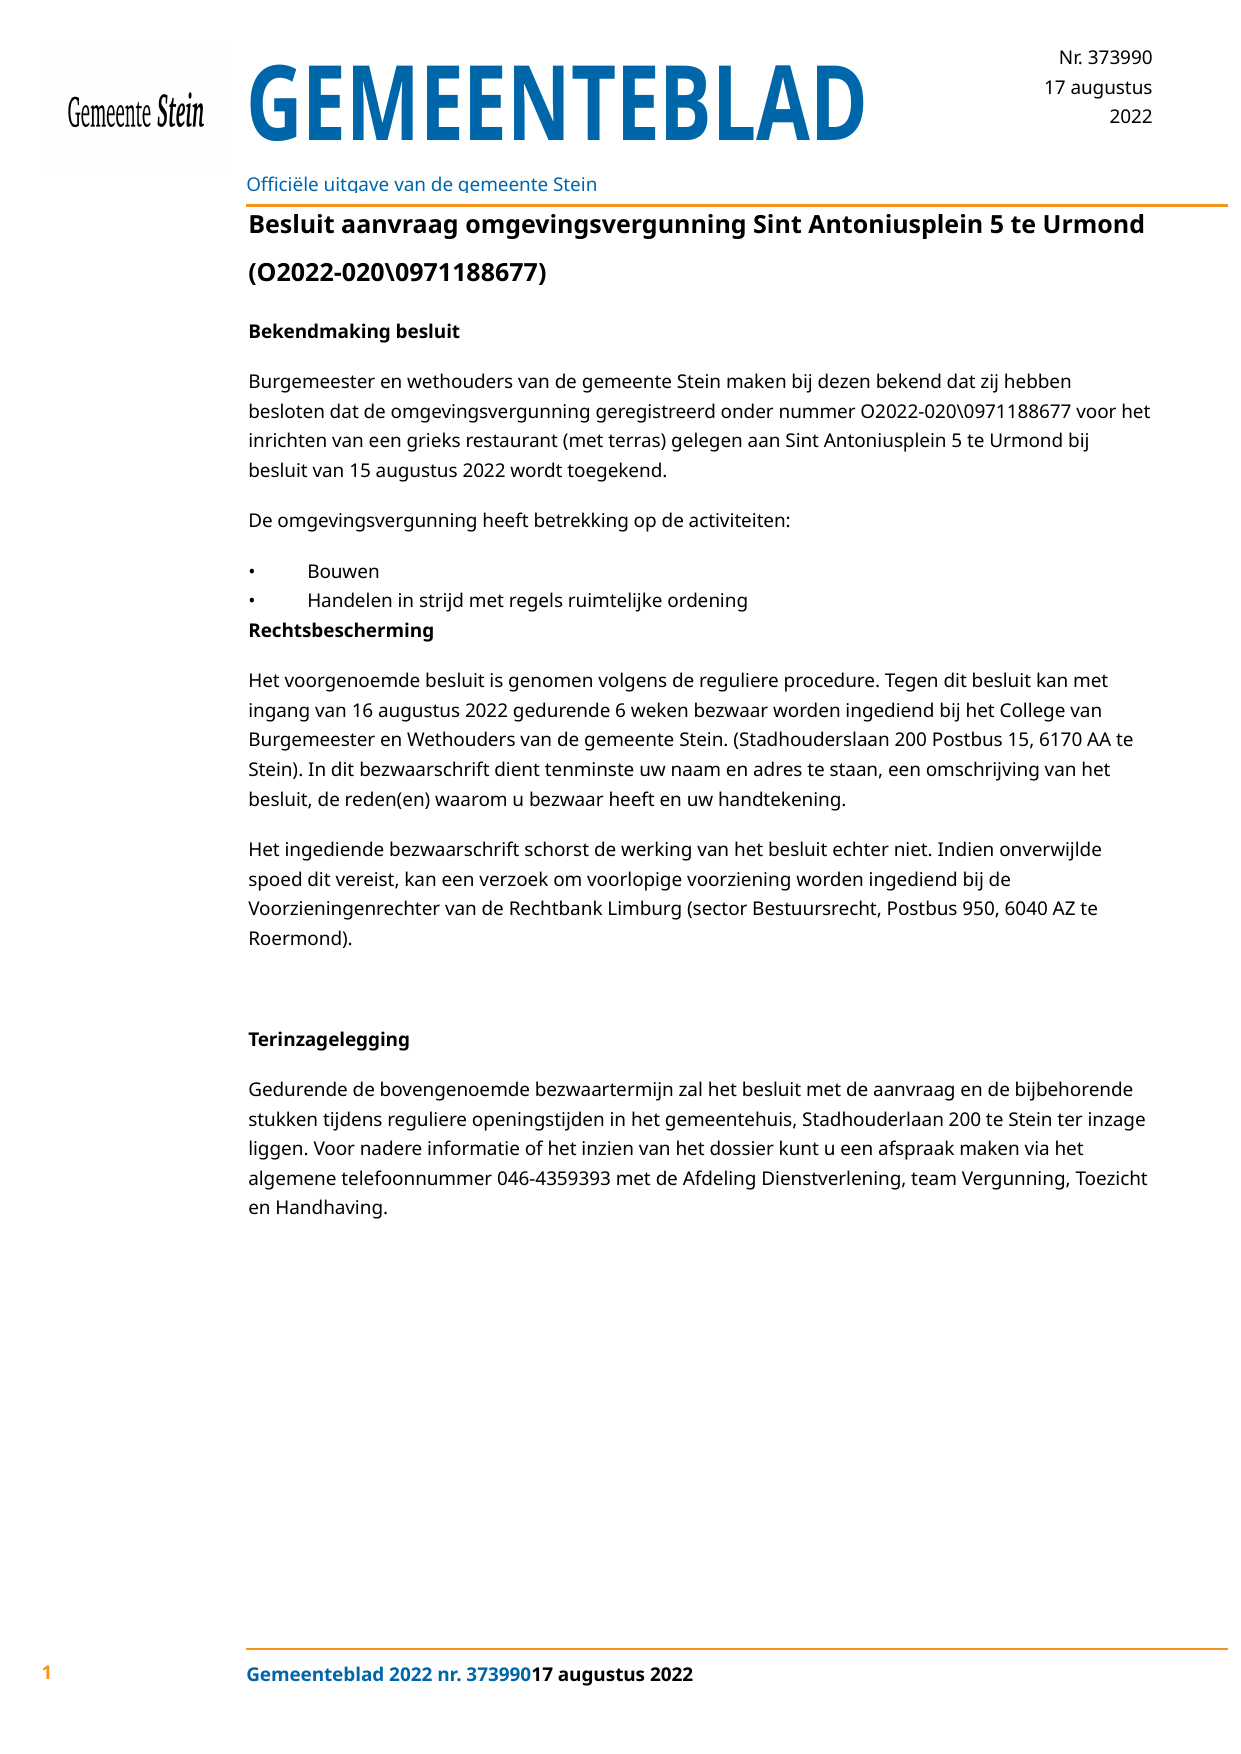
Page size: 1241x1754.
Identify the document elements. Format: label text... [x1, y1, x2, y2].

text Het voorgenoemde besluit is genomen volgens de reguliere procedure. Tegen dit besluit kan met ingang van 16 augustus 2022 gedurende 6 weken bezwaar worden ingediend bij het College van Burgemeester en Wethouders van de gemeente Stein. (Stadhouderslaan 200 Postbus 15, 6170 AA te Stein). In dit bezwaarschrift dient tenminste uw naam en adres te staan, een omschrijving van het besluit, de reden(en) waarom u bezwaar heeft en uw handtekening. [248, 667, 1152, 812]
text Terinzagelegging [248, 1026, 1152, 1052]
text Bekendmaking besluit [248, 318, 1152, 344]
list Bouwen [248, 558, 1152, 584]
text Rechtsbescherming [248, 617, 1152, 643]
text Burgemeester en wethouders van de gemeente Stein maken bij dezen bekend dat zij hebben besloten dat de omgevingsvergunning geregistreerd onder nummer O2022-020\0971188677 voor het inrichten van een grieks restaurant (met terras) gelegen aan Sint Antoniusplein 5 te Urmond bij besluit van 15 augustus 2022 wordt toegekend. [248, 368, 1152, 483]
text Besluit aanvraag omgevingsvergunning Sint Antoniusplein 5 te Urmond (O2022-020\0971188677) [248, 207, 1152, 288]
picture [41, 47, 231, 172]
text De omgevingsvergunning heeft betrekking op de activiteiten: [248, 507, 1152, 533]
list Handelen in strijd met regels ruimtelijke ordening [248, 587, 1152, 613]
text Gedurende de bovengenoemde bezwaartermijn zal het besluit met de aanvraag en de bijbehorende stukken tijdens reguliere openingstijden in het gemeentehuis, Stadhouderlaan 200 te Stein ter inzage liggen. Voor nadere informatie of het inzien van het dossier kunt u een afspraak maken via het algemene telefoonnummer 046-4359393 met de Afdeling Dienstverlening, team Vergunning, Toezicht en Handhaving. [248, 1076, 1152, 1220]
text Het ingediende bezwaarschrift schorst de werking van het besluit echter niet. Indien onverwijlde spoed dit vereist, kan een verzoek om voorlopige voorziening worden ingediend bij de Voorzieningenrechter van de Rechtbank Limburg (sector Bestuursrecht, Postbus 950, 6040 AZ te Roermond). [248, 836, 1152, 951]
